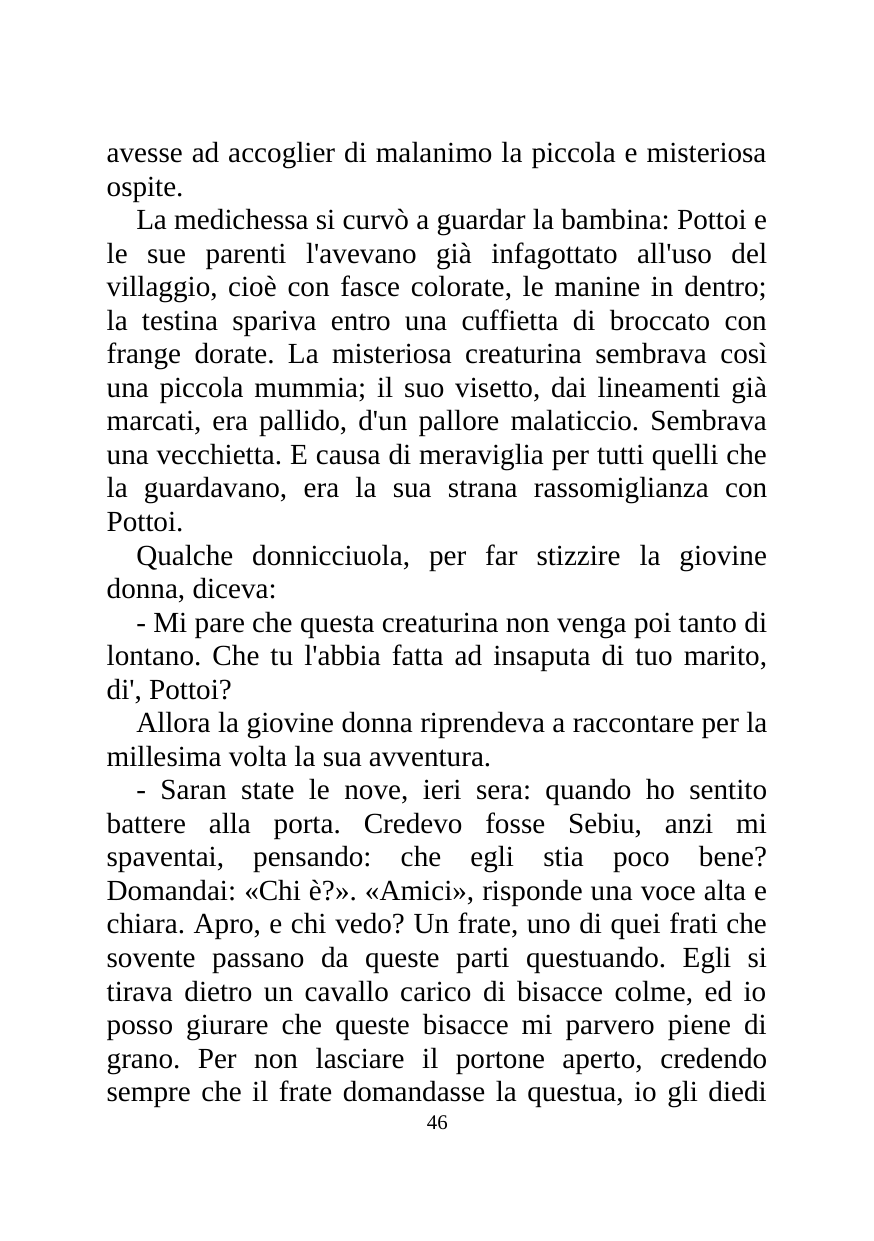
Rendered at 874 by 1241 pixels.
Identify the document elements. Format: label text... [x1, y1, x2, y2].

text - Saran state le nove, ieri sera: quando ho sentito battere alla porta. Credevo fosse Sebiu, anzi mi spaventai, pensando: che egli stia poco bene? Domandai: «Chi è?». «Amici», risponde una voce alta e chiara. Apro, e chi vedo? Un frate, uno di quei frati che sovente passano da queste parti questuando. Egli si tirava dietro un cavallo carico di bisacce colme, ed io posso giurare che queste bisacce mi parvero piene di grano. Per non lasciare il portone aperto, credendo sempre che il frate domandasse la questua, io gli diedi [106, 772, 768, 1108]
text - Mi pare che questa creaturina non venga poi tanto di lontano. Che tu l'abbia fatta ad insaputa di tuo marito, di', Pottoi? [106, 605, 768, 705]
text avesse ad accoglier di malanimo la piccola e misteriosa ospite. [106, 135, 768, 202]
text La medichessa si curvò a guardar la bambina: Pottoi e le sue parenti l'avevano già infagottato all'uso del villaggio, cioè con fasce colorate, le manine in dentro; la testina spariva entro una cuffietta di broccato con frange dorate. La misteriosa creaturina sembrava così una piccola mummia; il suo visetto, dai lineamenti già marcati, era pallido, d'un pallore malaticcio. Sembrava una vecchietta. E causa di meraviglia per tutti quelli che la guardavano, era la sua strana rassomiglianza con Pottoi. [106, 202, 768, 538]
text Allora la giovine donna riprendeva a raccontare per la millesima volta la sua avventura. [106, 705, 768, 772]
text Qualche donnicciuola, per far stizzire la giovine donna, diceva: [106, 538, 768, 605]
